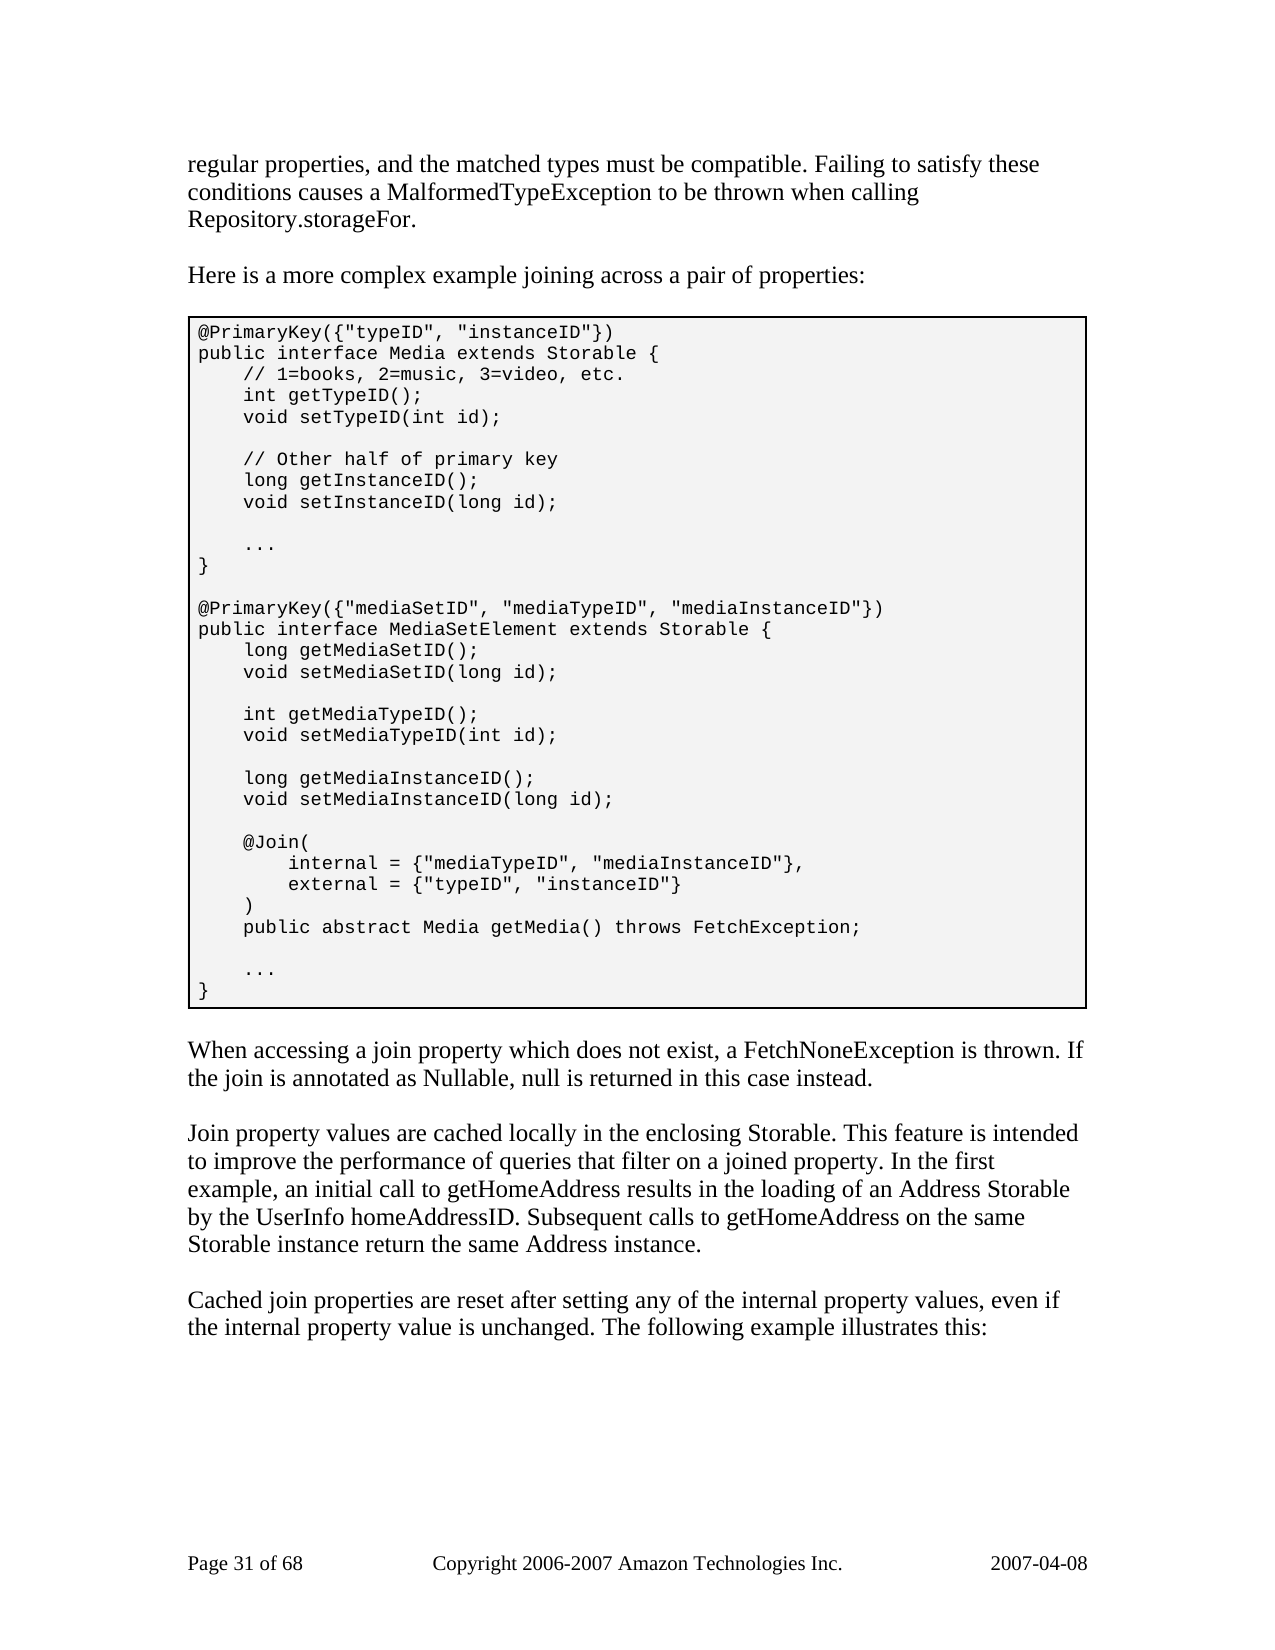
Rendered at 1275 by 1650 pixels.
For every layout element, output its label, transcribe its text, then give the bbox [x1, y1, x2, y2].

text long getMediaSetID(); [190, 635, 1085, 656]
text // Other half of primary key [190, 444, 1085, 465]
text Join property values are cached locally in the enclosing Storable. This feature is intended to improve the performance of queries that filter on a joined property. In the first example, an initial call to getHomeAddress results in the loading of an Address Storable by the UserInfo homeAddressID. Subsequent calls to getHomeAddress on the same Storable instance return the same Address instance. [187, 1119, 1087, 1258]
text long getMediaInstanceID(); [190, 762, 1085, 784]
text void setMediaInstanceID(long id); [190, 784, 1085, 805]
text @PrimaryKey({"mediaSetID", "mediaTypeID", "mediaInstanceID"}) [190, 592, 1085, 614]
text Cached join properties are reset after setting any of the internal property values, even if the internal property value is unchanged. The following example illustrates this: [187, 1286, 1087, 1341]
text int getMediaTypeID(); [190, 699, 1085, 720]
text public abstract Media getMedia() throws FetchException; [190, 911, 1085, 932]
text public interface Media extends Storable { [190, 337, 1085, 359]
text external = {"typeID", "instanceID"} [190, 869, 1085, 890]
text void setMediaTypeID(int id); [190, 720, 1085, 741]
text ... [190, 529, 1085, 550]
text @Join( [190, 826, 1085, 847]
text ... [190, 954, 1085, 975]
text long getInstanceID(); [190, 465, 1085, 486]
text } [190, 975, 1085, 1007]
text void setMediaSetID(long id); [190, 656, 1085, 677]
text public interface MediaSetElement extends Storable { [190, 614, 1085, 635]
text // 1=books, 2=music, 3=video, etc. [190, 359, 1085, 380]
text When accessing a join property which does not exist, a FetchNoneException is thrown. If the join is annotated as Nullable, null is returned in this case instead. [187, 1036, 1087, 1092]
text int getTypeID(); [190, 380, 1085, 401]
text Here is a more complex example joining across a pair of properties: [187, 261, 1087, 288]
text void setTypeID(int id); [190, 401, 1085, 422]
text void setInstanceID(long id); [190, 486, 1085, 507]
text ) [190, 890, 1085, 911]
text regular properties, and the matched types must be compatible. Failing to satisfy these conditions causes a MalformedTypeException to be thrown when calling Repository.storageFor. [187, 150, 1087, 233]
text internal = {"mediaTypeID", "mediaInstanceID"}, [190, 847, 1085, 869]
text } [190, 550, 1085, 571]
text @PrimaryKey({"typeID", "instanceID"}) [190, 318, 1085, 337]
